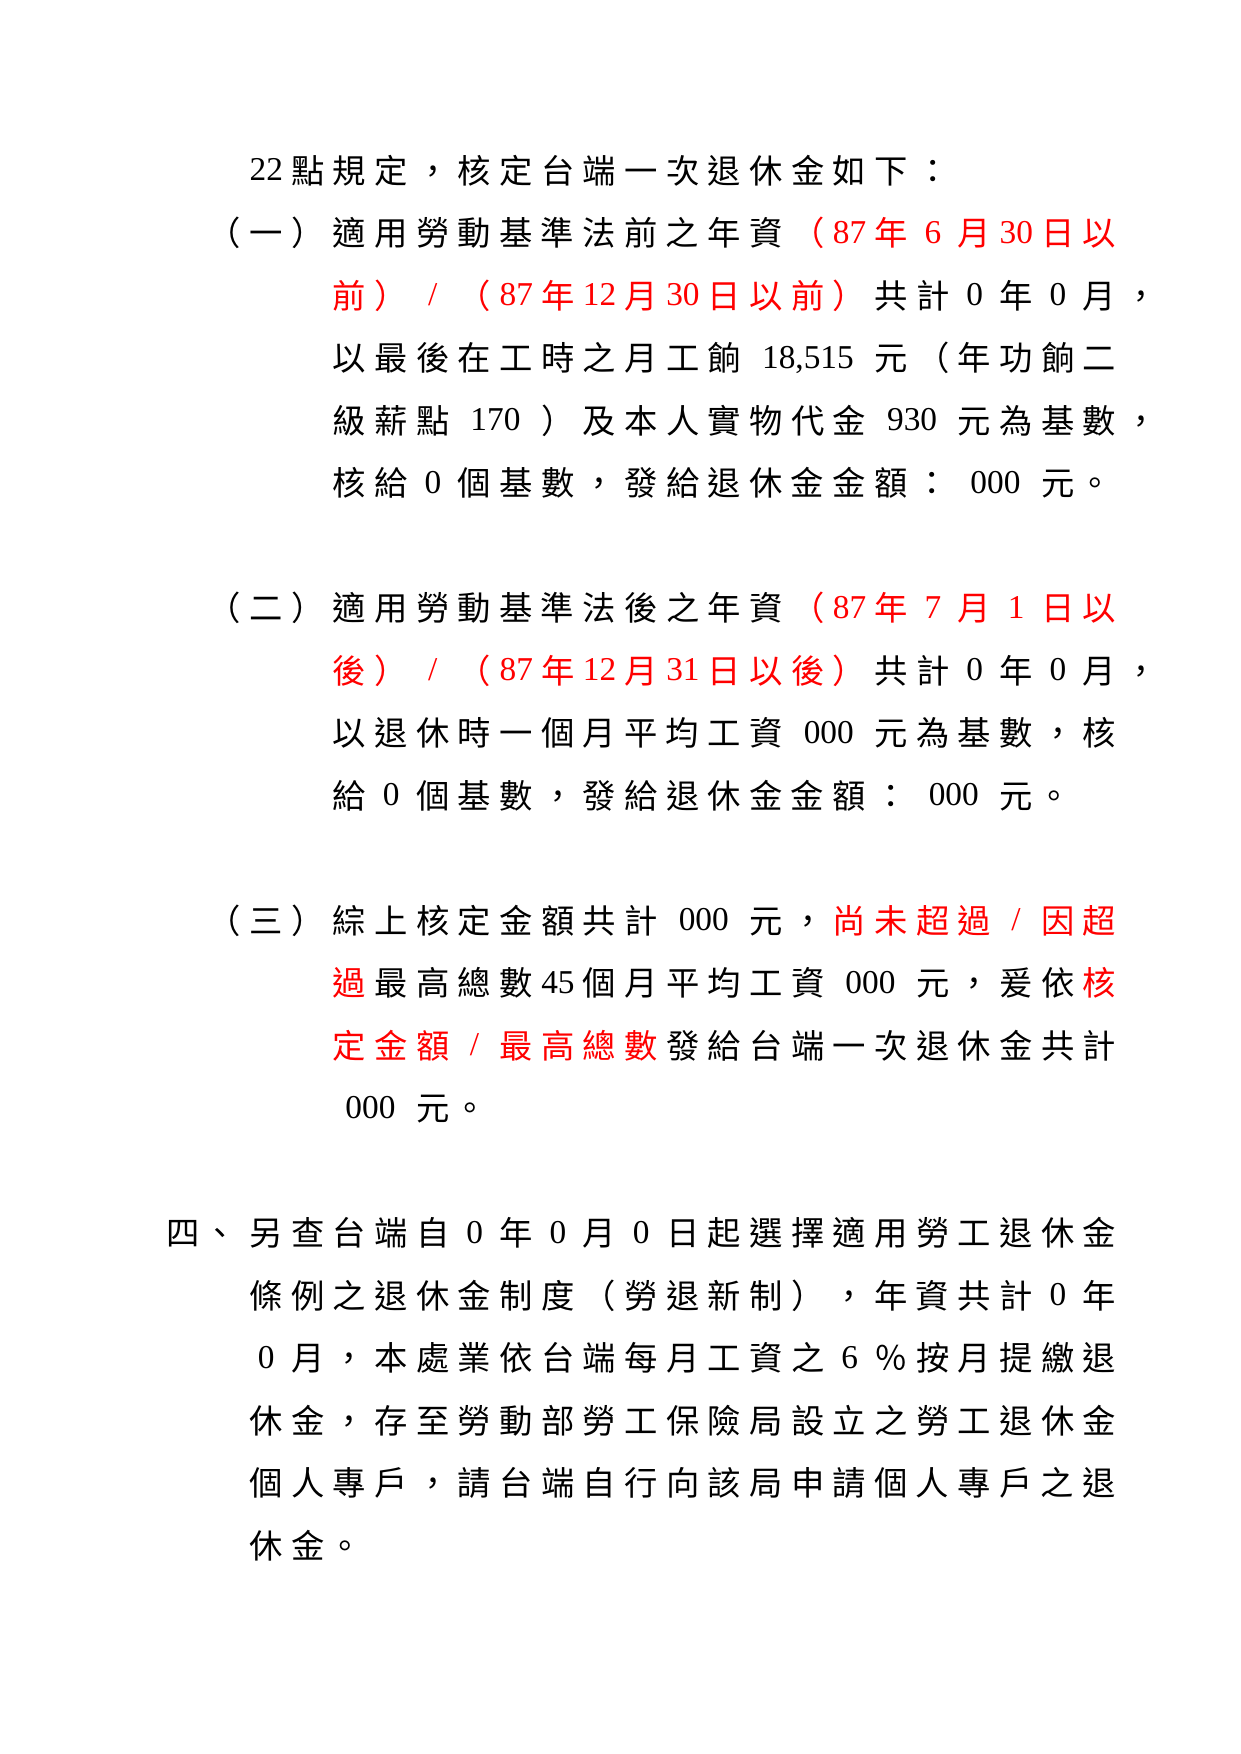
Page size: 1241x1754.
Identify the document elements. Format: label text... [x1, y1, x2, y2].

text 22點規定，核定台端一次退休金如下： [158, 127, 1120, 189]
text （三）綜上核定金額共計000元，尚未超過/因超過最高總數45個月平均工資000元，爰依核定金額/最高總數發給台端一次退休金共計000元。 [195, 877, 1120, 1189]
text （一）適用勞動基準法前之年資（87年6月30日以前）/（87年12月30日以前）共計0年0月，以最後在工時之月工餉18,515元（年功餉二級薪點170）及本人實物代金930元為基數，核給0個基數，發給退休金金額：000元。 [195, 189, 1120, 564]
text 四、另查台端自0年0月0日起選擇適用勞工退休金條例之退休金制度（勞退新制），年資共計0年0月，本處業依台端每月工資之6％按月提繳退休金，存至勞動部勞工保險局設立之勞工退休金個人專戶，請台端自行向該局申請個人專戶之退休金。 [158, 1189, 1120, 1627]
text （二）適用勞動基準法後之年資（87年7月1日以後）/（87年12月31日以後）共計0年0月，以退休時一個月平均工資000元為基數，核給0個基數，發給退休金金額：000元。 [195, 564, 1120, 877]
